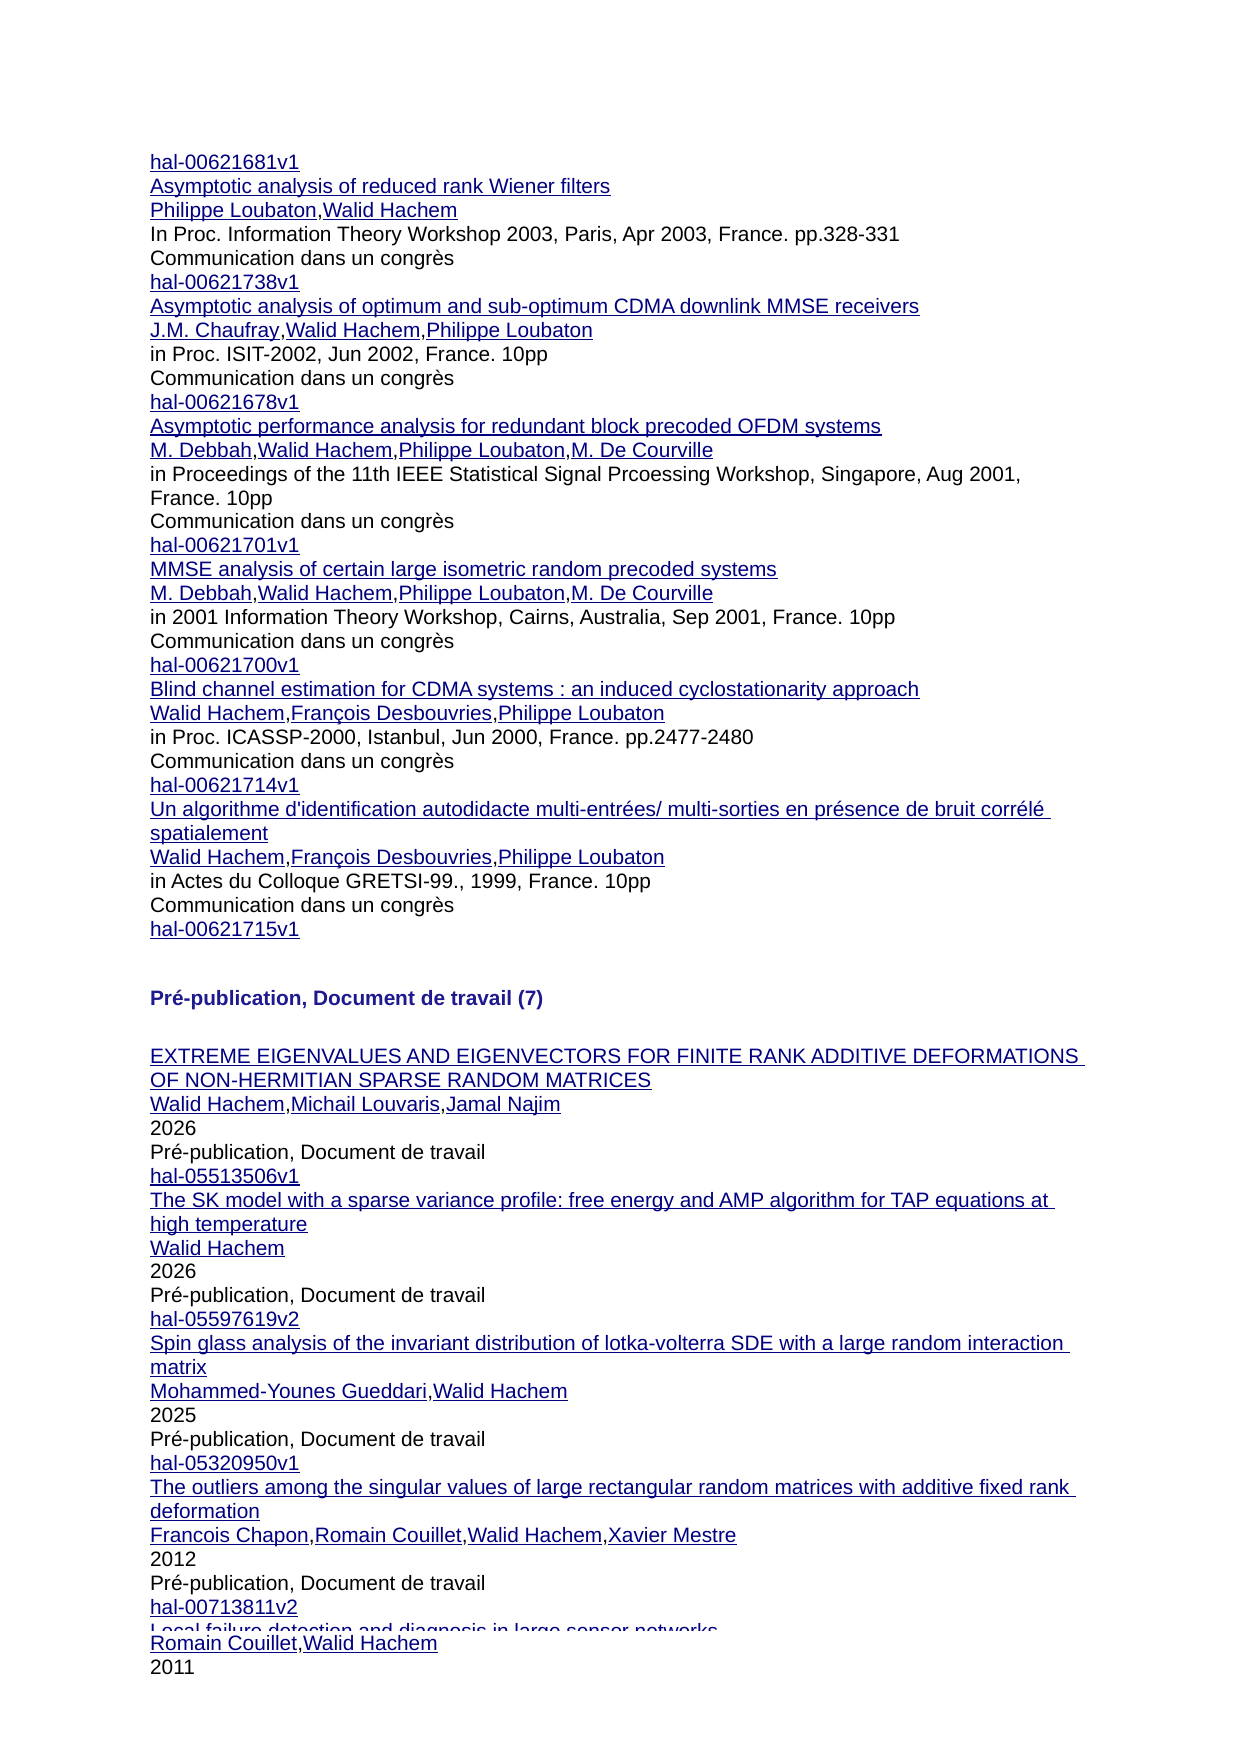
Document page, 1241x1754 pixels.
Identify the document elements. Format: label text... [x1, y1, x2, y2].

table_cell Un algorithme d'identification autodidacte multi-entrées/ multi-sorties en présence de bruit corrélé spatialement Walid Hachem,François Desbouvries,Philippe Loubaton in Actes du Colloque GRETSI-99., 1999, France. 10pp Communication dans un congrès hal-00621715v1 [150, 797, 1090, 941]
table_cell MMSE analysis of certain large isometric random precoded systems M. Debbah,Walid Hachem,Philippe Loubaton,M. De Courville in 2001 Information Theory Workshop, Cairns, Australia, Sep 2001, France. 10pp Communication dans un congrès hal-00621700v1 [150, 557, 1090, 677]
table_cell hal-00621681v1 [150, 150, 1090, 174]
subtitle Pré-publication, Document de travail (7) [150, 985, 1090, 1009]
table_cell Asymptotic analysis of optimum and sub-optimum CDMA downlink MMSE receivers J.M. Chaufray,Walid Hachem,Philippe Loubaton in Proc. ISIT-2002, Jun 2002, France. 10pp Communication dans un congrès hal-00621678v1 [150, 294, 1090, 413]
table_cell The SK model with a sparse variance profile: free energy and AMP algorithm for TAP equations at high temperature Walid Hachem 2026 Pré-publication, Document de travail hal-05597619v2 [150, 1188, 1090, 1331]
table_cell Asymptotic performance analysis for redundant block precoded OFDM systems M. Debbah,Walid Hachem,Philippe Loubaton,M. De Courville in Proceedings of the 11th IEEE Statistical Signal Prcoessing Workshop, Singapore, Aug 2001, France. 10pp Communication dans un congrès hal-00621701v1 [150, 414, 1090, 557]
table_cell Blind channel estimation for CDMA systems : an induced cyclostationarity approach Walid Hachem,François Desbouvries,Philippe Loubaton in Proc. ICASSP-2000, Istanbul, Jun 2000, France. pp.2477-2480 Communication dans un congrès hal-00621714v1 [150, 677, 1090, 797]
table_cell The outliers among the singular values of large rectangular random matrices with additive fixed rank deformation Francois Chapon,Romain Couillet,Walid Hachem,Xavier Mestre 2012 Pré-publication, Document de travail hal-00713811v2 [150, 1475, 1090, 1619]
table_cell Spin glass analysis of the invariant distribution of lotka-volterra SDE with a large random interaction matrix Mohammed-Younes Gueddari,Walid Hachem 2025 Pré-publication, Document de travail hal-05320950v1 [150, 1331, 1090, 1475]
table_header EXTREME EIGENVALUES AND EIGENVECTORS FOR FINITE RANK ADDITIVE DEFORMATIONS OF NON-HERMITIAN SPARSE RANDOM MATRICES Walid Hachem,Michail Louvaris,Jamal Najim 2026 Pré-publication, Document de travail hal-05513506v1 [150, 1044, 1090, 1187]
table_cell Asymptotic analysis of reduced rank Wiener filters Philippe Loubaton,Walid Hachem In Proc. Information Theory Workshop 2003, Paris, Apr 2003, France. pp.328-331 Communication dans un congrès hal-00621738v1 [150, 174, 1090, 294]
table_cell Local failure detection and diagnosis in large sensor networks Romain Couillet,Walid Hachem 2011 [150, 1619, 1090, 1679]
